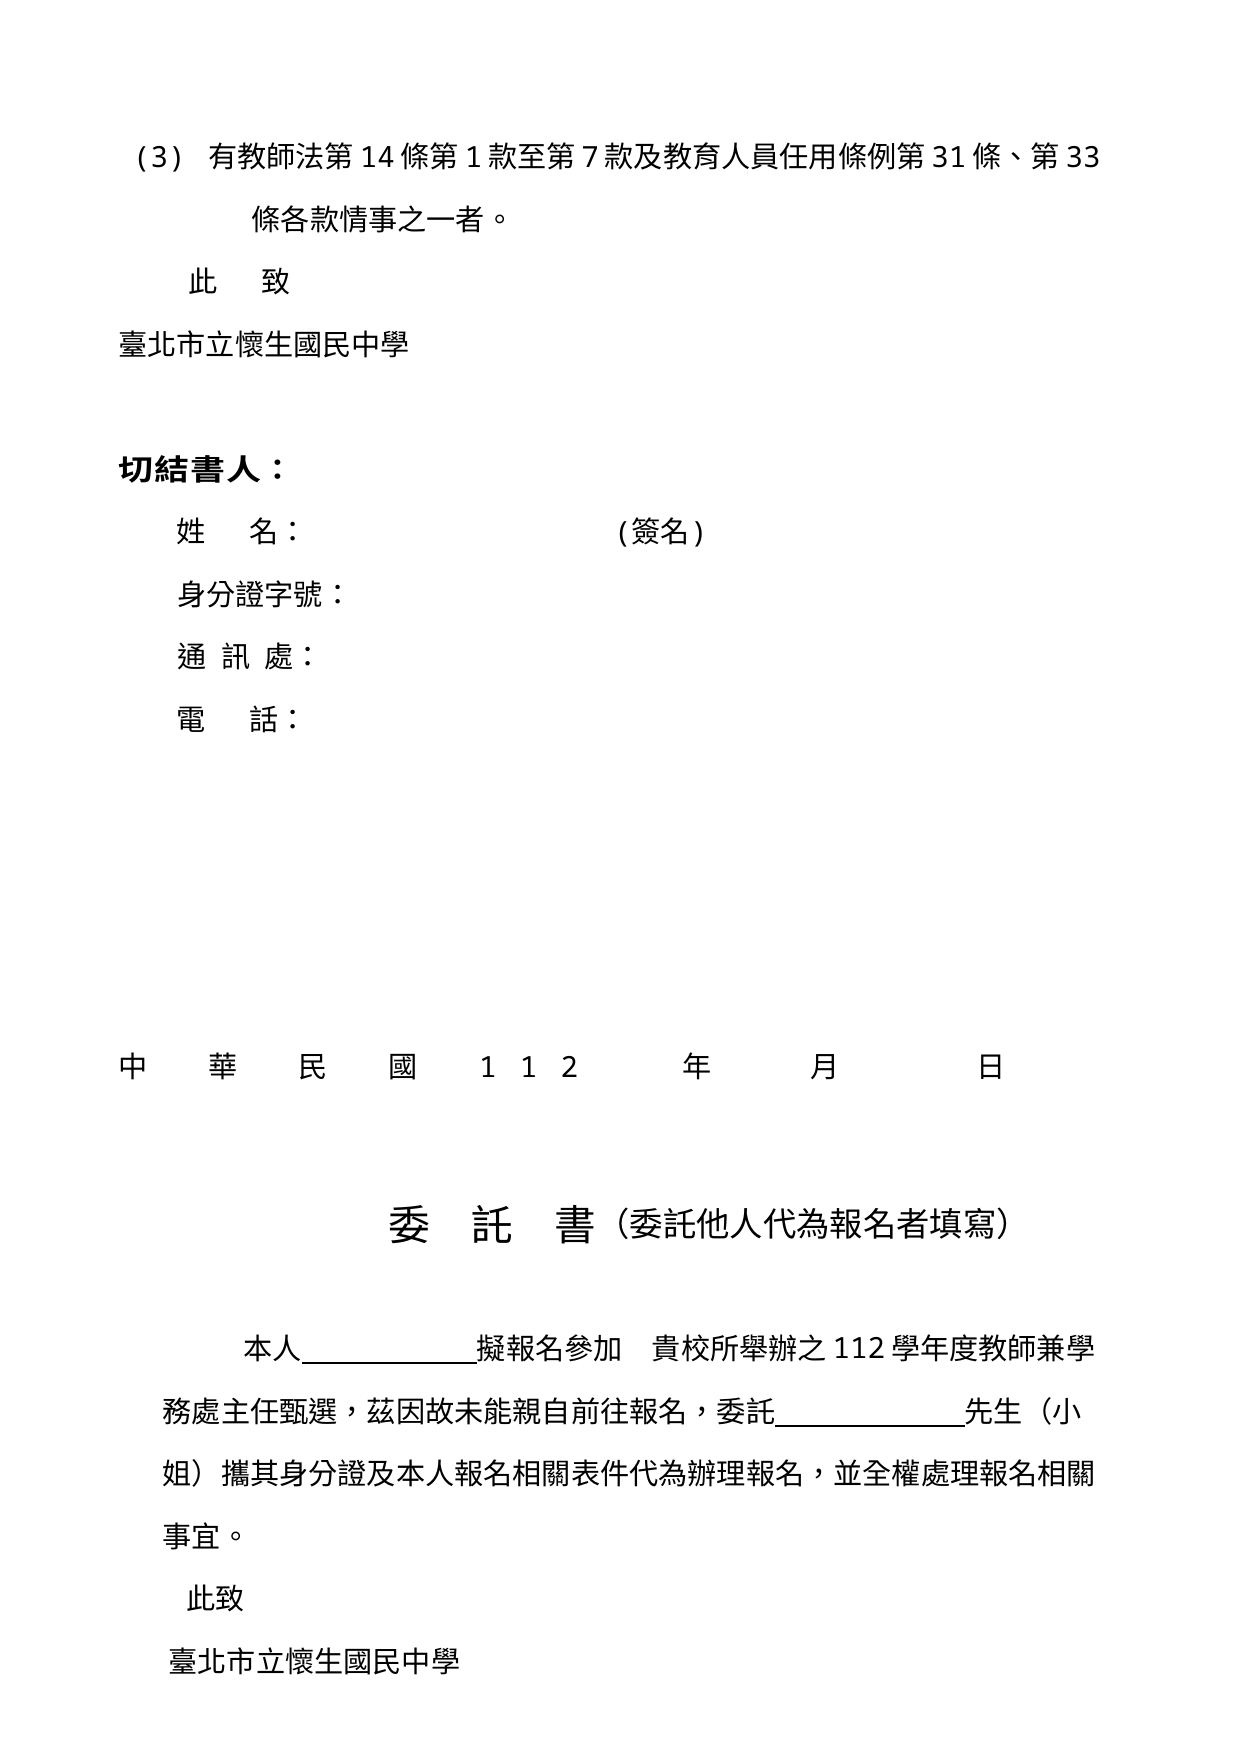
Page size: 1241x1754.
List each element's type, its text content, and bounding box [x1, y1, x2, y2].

text 臺北市立懷生國民中學 [118, 305, 1122, 368]
text 切結書人： [118, 430, 1122, 493]
text 臺北市立懷生國民中學 [168, 1618, 1122, 1680]
list 有教師法第14條第1款至第7款及教育人員任用條例第31條、第33條各款情事之一者。 [133, 118, 1122, 243]
text 中 華 民 國 112 年 月 日 [118, 1004, 1122, 1086]
text 本人 擬報名參加 貴校所舉辦之112學年度教師兼學務處主任甄選，茲因故未能親自前往報名，委託 先生（小姐）攜其身分證及本人報名相關表件代為辦理報名，並全權處理報名相關事宜。 [162, 1305, 1122, 1555]
text 此致 [168, 1555, 1122, 1618]
text 通訊處： [118, 618, 1122, 680]
text 姓名： (簽名) [118, 493, 1122, 555]
text 此 致 [118, 243, 1122, 305]
text 身分證字號： [118, 555, 1122, 618]
text 電話： [118, 680, 1122, 743]
text 委 託 書（委託他人代為報名者填寫） [295, 1180, 1122, 1243]
